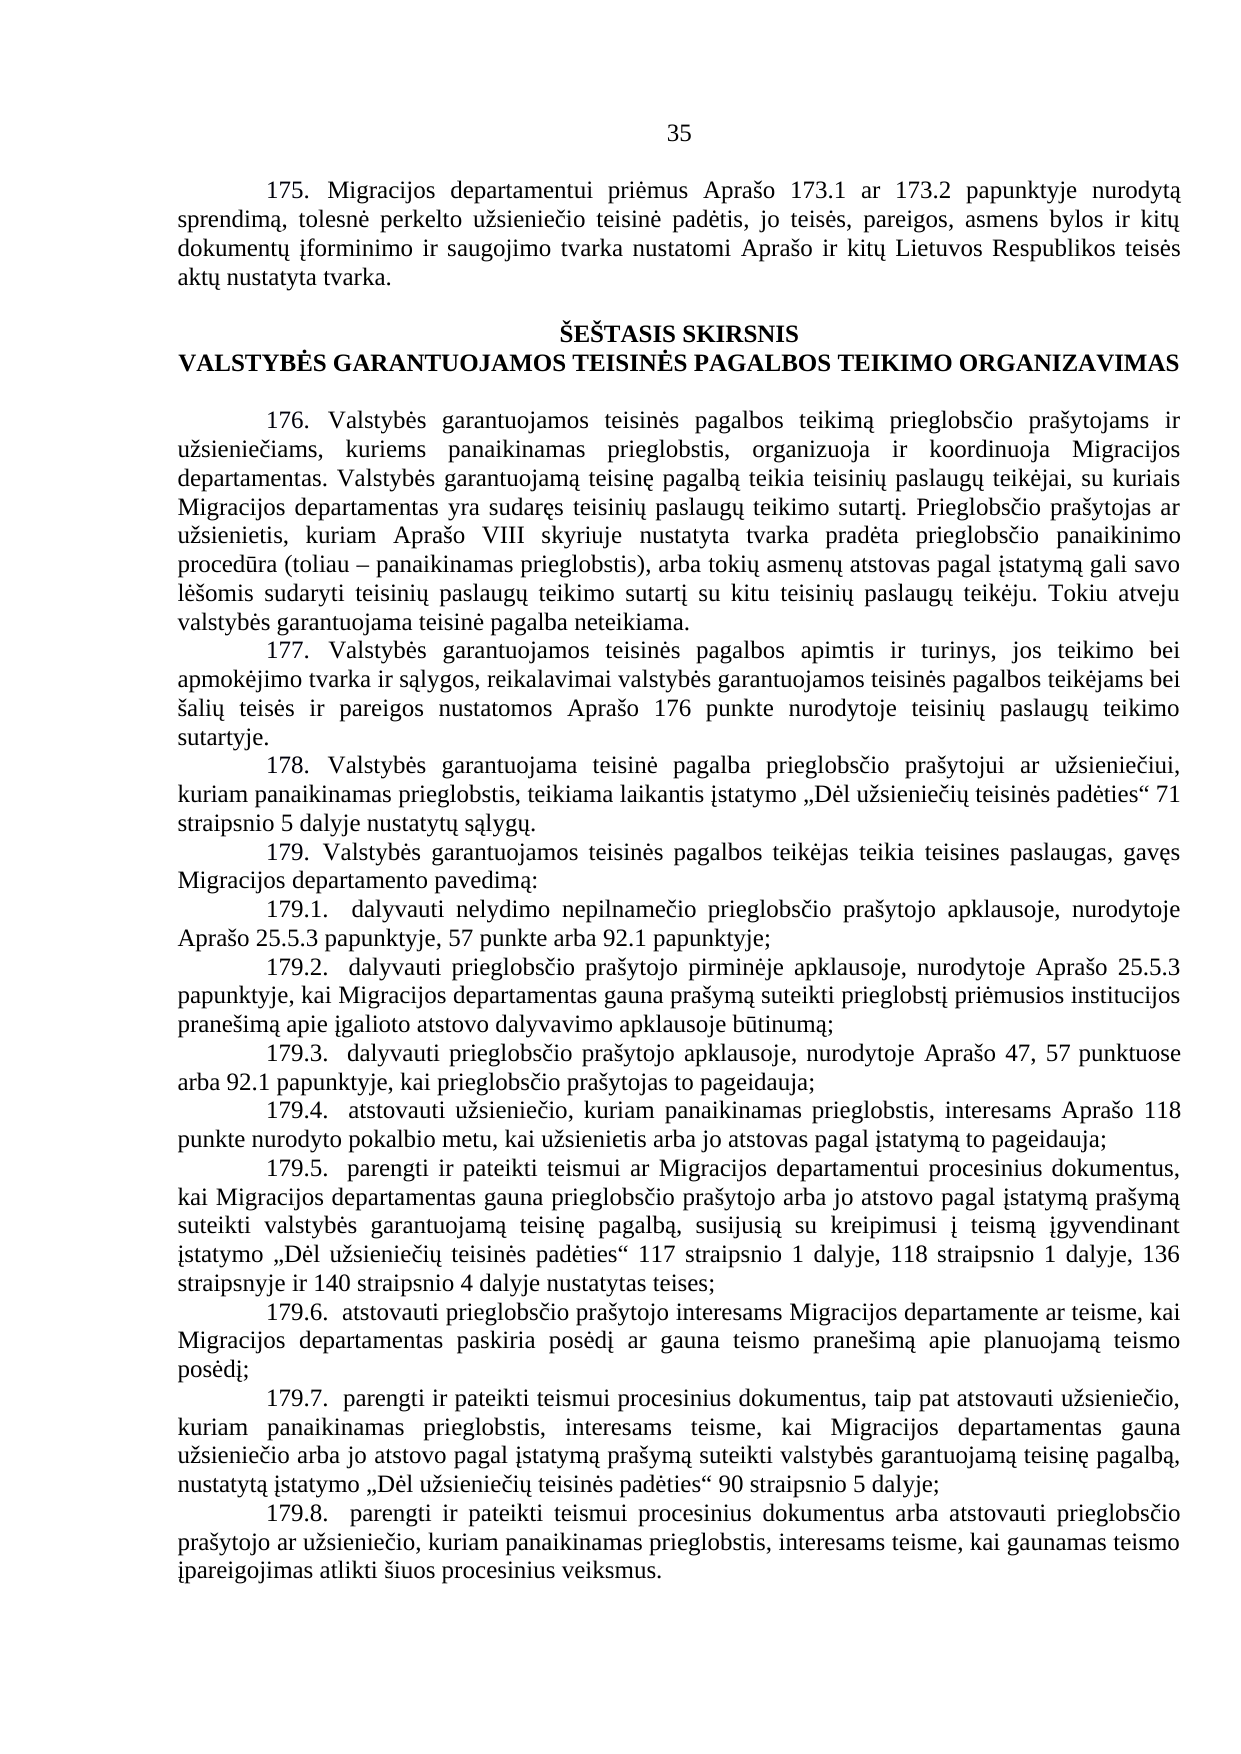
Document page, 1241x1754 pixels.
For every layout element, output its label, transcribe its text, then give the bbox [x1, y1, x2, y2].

text 179. Valstybės garantuojamos teisinės pagalbos teikėjas teikia teisines paslaugas, gavęs Migracijos departamento pavedimą: [177, 837, 1181, 894]
text 179.3. dalyvauti prieglobsčio prašytojo apklausoje, nurodytoje Aprašo 47, 57 punktuose arba 92.1 papunktyje, kai prieglobsčio prašytojas to pageidauja; [177, 1038, 1181, 1096]
text 179.4. atstovauti užsieniečio, kuriam panaikinamas prieglobstis, interesams Aprašo 118 punkte nurodyto pokalbio metu, kai užsienietis arba jo atstovas pagal įstatymą to pageidauja; [177, 1096, 1181, 1153]
text ŠEŠTASIS SKIRSNIS [177, 319, 1181, 348]
text 179.8. parengti ir pateikti teismui procesinius dokumentus arba atstovauti prieglobsčio prašytojo ar užsieniečio, kuriam panaikinamas prieglobstis, interesams teisme, kai gaunamas teismo įpareigojimas atlikti šiuos procesinius veiksmus. [177, 1498, 1181, 1584]
text 179.1. dalyvauti nelydimo nepilnamečio prieglobsčio prašytojo apklausoje, nurodytoje Aprašo 25.5.3 papunktyje, 57 punkte arba 92.1 papunktyje; [177, 894, 1181, 952]
text 179.5. parengti ir pateikti teismui ar Migracijos departamentui procesinius dokumentus, kai Migracijos departamentas gauna prieglobsčio prašytojo arba jo atstovo pagal įstatymą prašymą suteikti valstybės garantuojamą teisinę pagalbą, susijusią su kreipimusi į teismą įgyvendinant įstatymo „Dėl užsieniečių teisinės padėties“ 117 straipsnio 1 dalyje, 118 straipsnio 1 dalyje, 136 straipsnyje ir 140 straipsnio 4 dalyje nustatytas teises; [177, 1153, 1181, 1297]
text 176. Valstybės garantuojamos teisinės pagalbos teikimą prieglobsčio prašytojams ir užsieniečiams, kuriems panaikinamas prieglobstis, organizuoja ir koordinuoja Migracijos departamentas. Valstybės garantuojamą teisinę pagalbą teikia teisinių paslaugų teikėjai, su kuriais Migracijos departamentas yra sudaręs teisinių paslaugų teikimo sutartį. Prieglobsčio prašytojas ar užsienietis, kuriam Aprašo VIII skyriuje nustatyta tvarka pradėta prieglobsčio panaikinimo procedūra (toliau – panaikinamas prieglobstis), arba tokių asmenų atstovas pagal įstatymą gali savo lėšomis sudaryti teisinių paslaugų teikimo sutartį su kitu teisinių paslaugų teikėju. Tokiu atveju valstybės garantuojama teisinė pagalba neteikiama. [177, 406, 1181, 636]
text 175. Migracijos departamentui priėmus Aprašo 173.1 ar 173.2 papunktyje nurodytą sprendimą, tolesnė perkelto užsieniečio teisinė padėtis, jo teisės, pareigos, asmens bylos ir kitų dokumentų įforminimo ir saugojimo tvarka nustatomi Aprašo ir kitų Lietuvos Respublikos teisės aktų nustatyta tvarka. [177, 176, 1181, 291]
text 179.7. parengti ir pateikti teismui procesinius dokumentus, taip pat atstovauti užsieniečio, kuriam panaikinamas prieglobstis, interesams teisme, kai Migracijos departamentas gauna užsieniečio arba jo atstovo pagal įstatymą prašymą suteikti valstybės garantuojamą teisinę pagalbą, nustatytą įstatymo „Dėl užsieniečių teisinės padėties“ 90 straipsnio 5 dalyje; [177, 1383, 1181, 1498]
text VALSTYBĖS GARANTUOJAMOS TEISINĖS PAGALBOS TEIKIMO ORGANIZAVIMAS [177, 348, 1181, 377]
text 179.2. dalyvauti prieglobsčio prašytojo pirminėje apklausoje, nurodytoje Aprašo 25.5.3 papunktyje, kai Migracijos departamentas gauna prašymą suteikti prieglobstį priėmusios institucijos pranešimą apie įgalioto atstovo dalyvavimo apklausoje būtinumą; [177, 952, 1181, 1038]
text 179.6. atstovauti prieglobsčio prašytojo interesams Migracijos departamente ar teisme, kai Migracijos departamentas paskiria posėdį ar gauna teismo pranešimą apie planuojamą teismo posėdį; [177, 1297, 1181, 1383]
text 178. Valstybės garantuojama teisinė pagalba prieglobsčio prašytojui ar užsieniečiui, kuriam panaikinamas prieglobstis, teikiama laikantis įstatymo „Dėl užsieniečių teisinės padėties“ 71 straipsnio 5 dalyje nustatytų sąlygų. [177, 751, 1181, 837]
text 177. Valstybės garantuojamos teisinės pagalbos apimtis ir turinys, jos teikimo bei apmokėjimo tvarka ir sąlygos, reikalavimai valstybės garantuojamos teisinės pagalbos teikėjams bei šalių teisės ir pareigos nustatomos Aprašo 176 punkte nurodytoje teisinių paslaugų teikimo sutartyje. [177, 636, 1181, 751]
